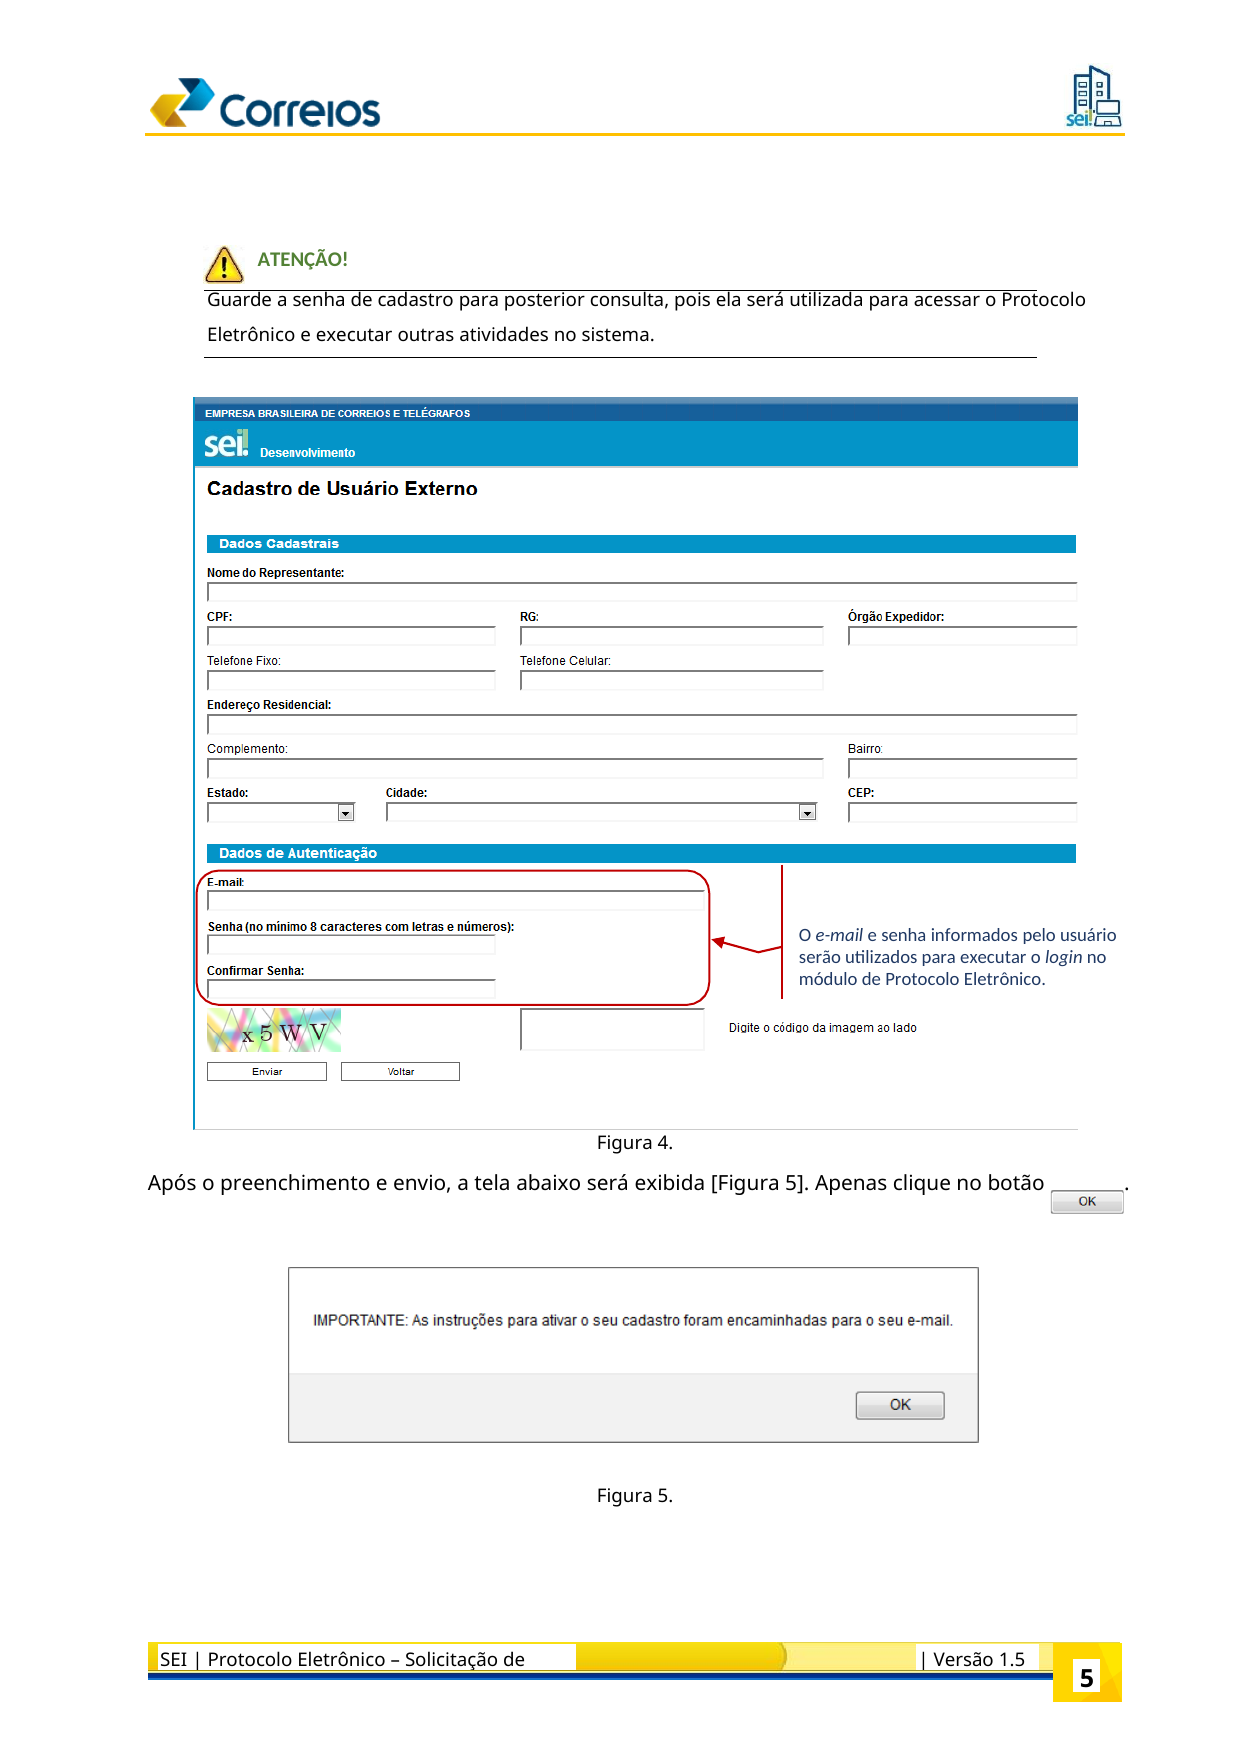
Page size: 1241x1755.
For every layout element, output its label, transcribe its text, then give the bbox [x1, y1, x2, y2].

text Guarde a senha de cadastro para posterior consulta, pois ela será utilizada para acessar o Protocolo [207, 291, 1138, 310]
text Eletrônico e executar outras atividades no sistema. [207, 321, 1138, 347]
text Figura 4. [285, 1130, 985, 1155]
text Após o preenchimento e envio, a tela abaixo será exibida [Figura 5]. Apenas clique no botão . [148, 1168, 1138, 1214]
text Figura 5. [285, 1482, 985, 1508]
